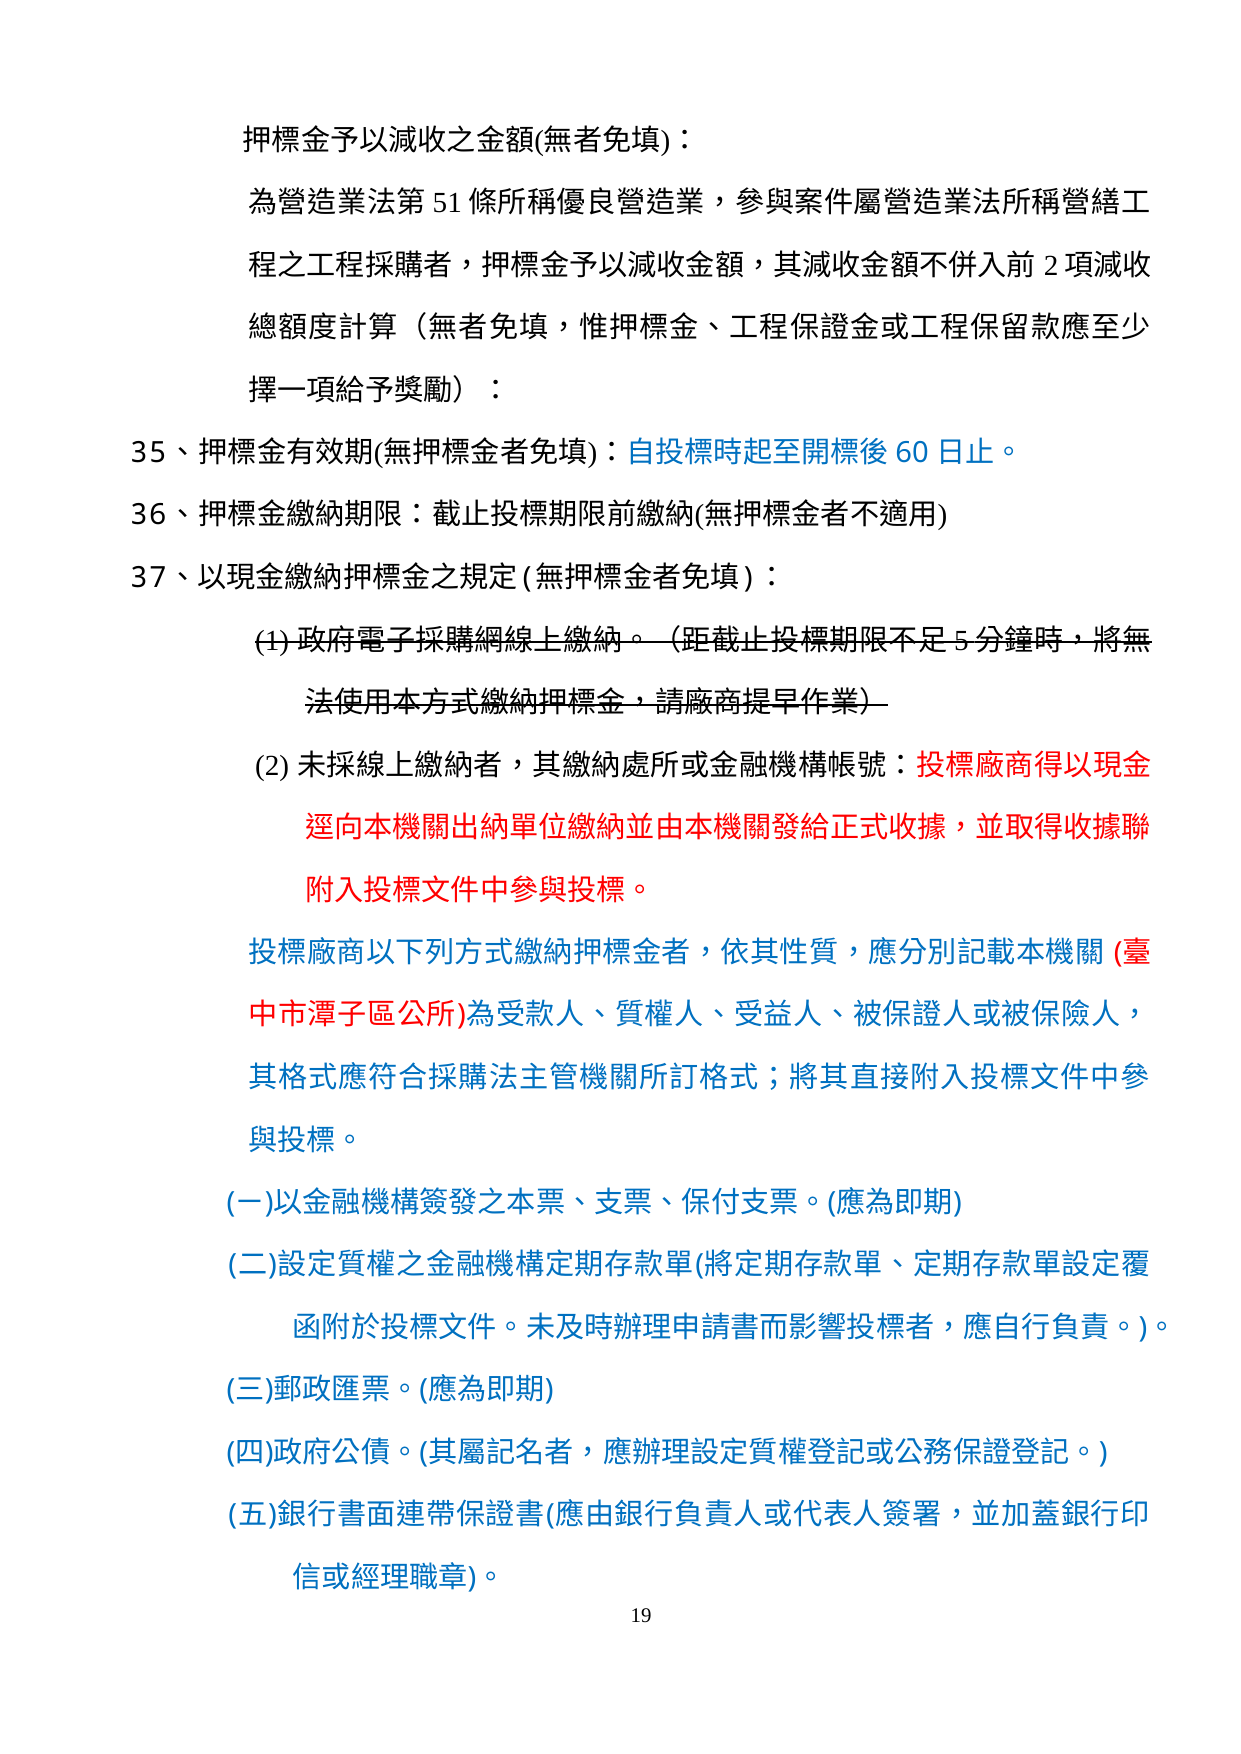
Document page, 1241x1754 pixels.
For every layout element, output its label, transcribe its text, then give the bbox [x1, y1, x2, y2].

text (ㄧ)以金融機構簽發之本票、支票、保付支票。(應為即期) [204, 1158, 1152, 1221]
list 以現金繳納押標金之規定(無押標金者免填)： [130, 533, 1152, 596]
list 押標金繳納期限：截止投標期限前繳納(無押標金者不適用) [130, 471, 1152, 533]
text 為營造業法第51條所稱優良營造業，參與案件屬營造業法所稱營繕工程之工程採購者，押標金予以減收金額，其減收金額不併入前2項減收總額度計算（無者免填，惟押標金、工程保證金或工程保留款應至少擇一項給予獎勵）： [248, 158, 1152, 408]
text (五)銀行書面連帶保證書(應由銀行負責人或代表人簽署，並加蓋銀行印信或經理職章)。 [204, 1471, 1152, 1596]
text (1) 政府電子採購網線上繳納。（距截止投標期限不足5分鐘時，將無法使用本方式繳納押標金，請廠商提早作業） [255, 596, 1152, 641]
text (三)郵政匯票。(應為即期) [204, 1346, 1152, 1408]
text (四)政府公債。(其屬記名者，應辦理設定質權登記或公務保證登記。) [204, 1408, 1152, 1471]
text (2) 未採線上繳納者，其繳納處所或金融機構帳號：投標廠商得以現金逕向本機關出納單位繳納並由本機關發給正式收據，並取得收據聯附入投標文件中參與投標。 [255, 721, 1152, 908]
text 押標金予以減收之金額(無者免填)： [242, 96, 1152, 158]
text 投標廠商以下列方式繳納押標金者，依其性質，應分別記載本機關 (臺中市潭子區公所)為受款人、質權人、受益人、被保證人或被保險人，其格式應符合採購法主管機關所訂格式；將其直接附入投標文件中參與投標。 [248, 908, 1152, 1158]
text (二)設定質權之金融機構定期存款單(將定期存款單、定期存款單設定覆函附於投標文件。未及時辦理申請書而影響投標者，應自行負責。)。 [204, 1221, 1152, 1346]
list 押標金有效期(無押標金者免填)：自投標時起至開標後 60 日止。 [130, 408, 1152, 471]
text (1) 政府電子採購網線上繳納。（距截止投標期限不足5分鐘時，將無法使用本方式繳納押標金，請廠商提早作業） [255, 643, 1152, 721]
